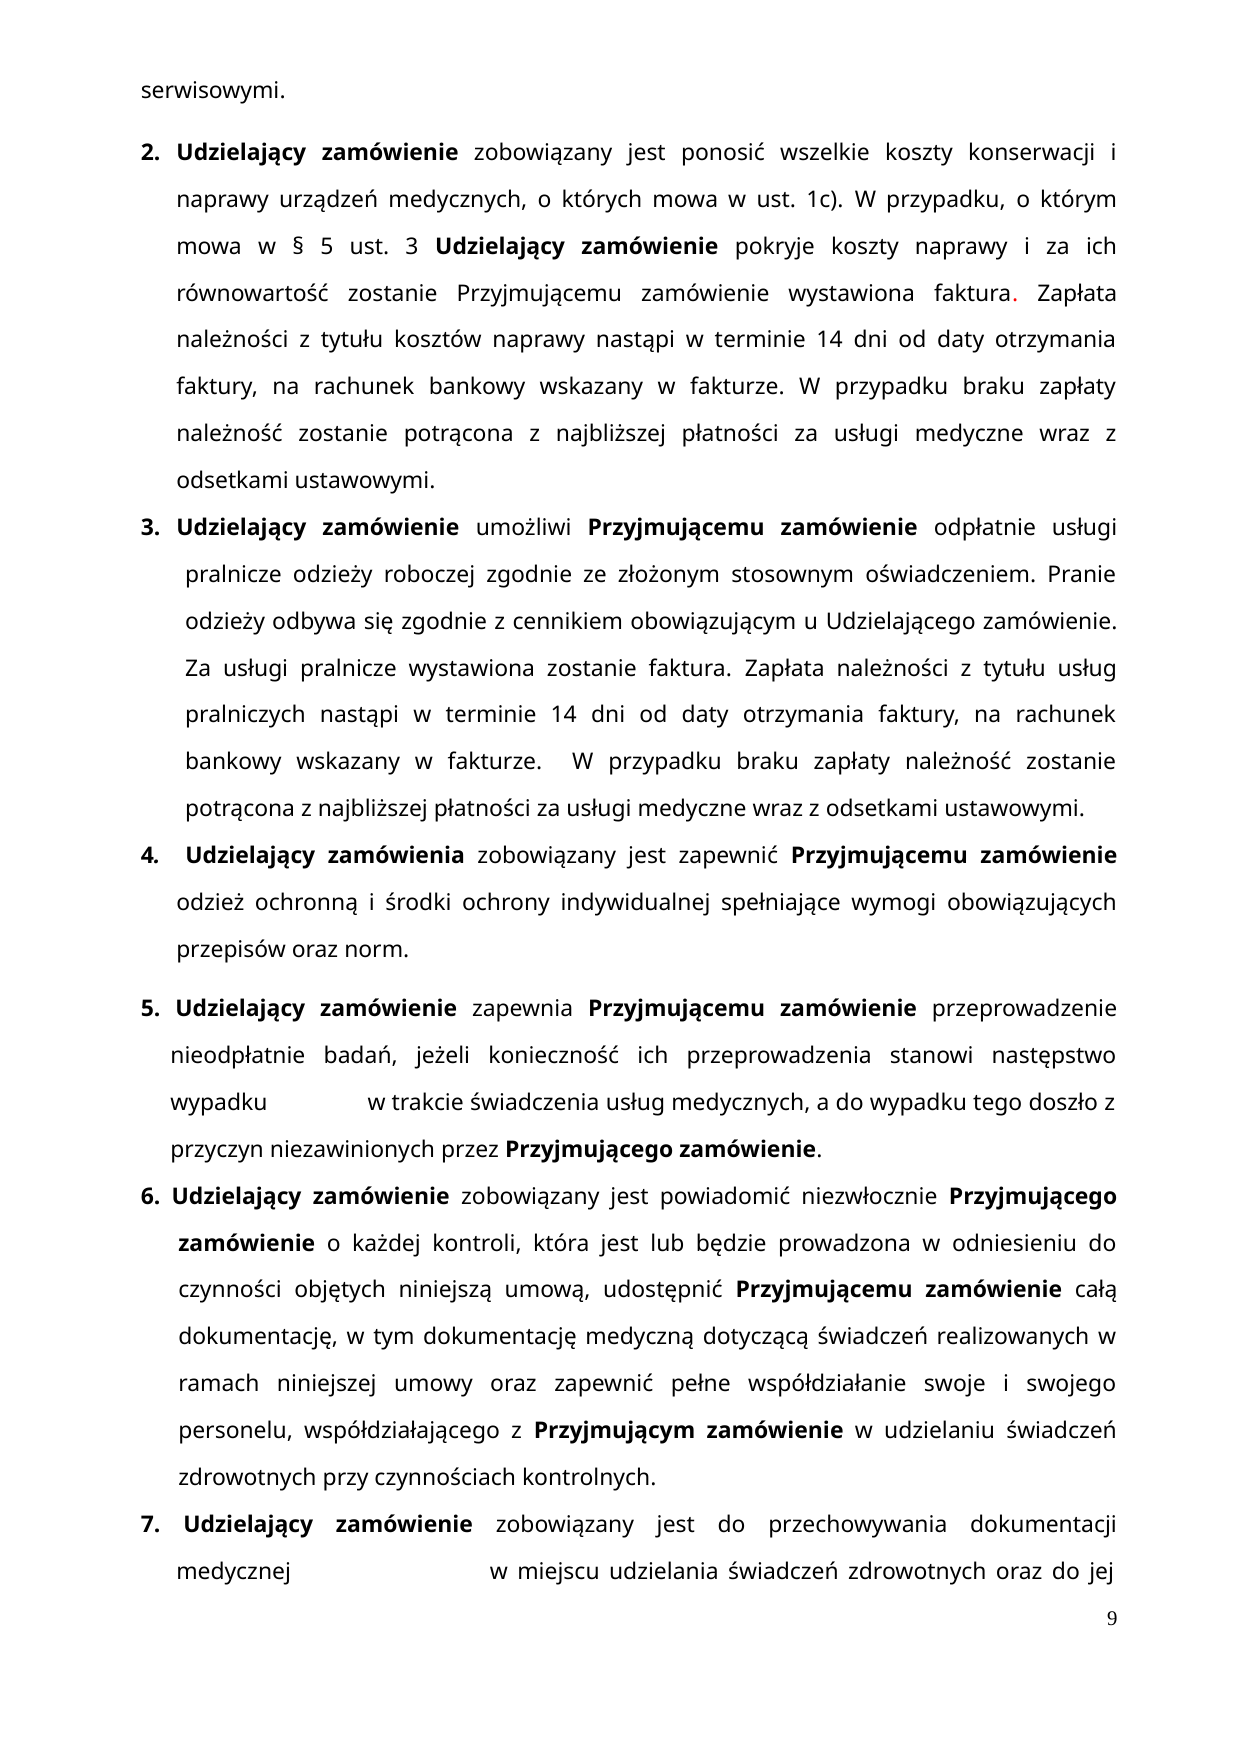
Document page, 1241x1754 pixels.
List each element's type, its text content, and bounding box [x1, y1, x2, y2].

text 4. Udzielający zamówienia zobowiązany jest zapewnić Przyjmującemu zamówienie odzież ochronną i środki ochrony indywidualnej spełniające wymogi obowiązujących przepisów oraz norm. [141, 839, 1117, 964]
text 6. Udzielający zamówienie zobowiązany jest powiadomić niezwłocznie Przyjmującego zamówienie o każdej kontroli, która jest lub będzie prowadzona w odniesieniu do czynności objętych niniejszą umową, udostępnić Przyjmującemu zamówienie całą dokumentację, w tym dokumentację medyczną dotyczącą świadczeń realizowanych w ramach niniejszej umowy oraz zapewnić pełne współdziałanie swoje i swojego personelu, współdziałającego z Przyjmującym zamówienie w udzielaniu świadczeń zdrowotnych przy czynnościach kontrolnych. [141, 1180, 1117, 1492]
list serwisowymi. [141, 74, 1117, 105]
list 2. Udzielający zamówienie zobowiązany jest ponosić wszelkie koszty konserwacji i naprawy urządzeń medycznych, o których mowa w ust. 1c). W przypadku, o którym mowa w § 5 ust. 3 Udzielający zamówienie pokryje koszty naprawy i za ich równowartość zostanie Przyjmującemu zamówienie wystawiona faktura. Zapłata należności z tytułu kosztów naprawy nastąpi w terminie 14 dni od daty otrzymania faktury, na rachunek bankowy wskazany w fakturze. W przypadku braku zapłaty należność zostanie potrącona z najbliższej płatności za usługi medyczne wraz z odsetkami ustawowymi. [141, 133, 1117, 495]
text 7. Udzielający zamówienie zobowiązany jest do przechowywania dokumentacji medycznej w miejscu udzielania świadczeń zdrowotnych oraz do jej [141, 1508, 1117, 1586]
list 3. Udzielający zamówienie umożliwi Przyjmującemu zamówienie odpłatnie usługi pralnicze odzieży roboczej zgodnie ze złożonym stosownym oświadczeniem. Pranie odzieży odbywa się zgodnie z cennikiem obowiązującym u Udzielającego zamówienie. Za usługi pralnicze wystawiona zostanie faktura. Zapłata należności z tytułu usług pralniczych nastąpi w terminie 14 dni od daty otrzymania faktury, na rachunek bankowy wskazany w fakturze. W przypadku braku zapłaty należność zostanie potrącona z najbliższej płatności za usługi medyczne wraz z odsetkami ustawowymi. [141, 511, 1117, 823]
text 5. Udzielający zamówienie zapewnia Przyjmującemu zamówienie przeprowadzenie nieodpłatnie badań, jeżeli konieczność ich przeprowadzenia stanowi następstwo wypadku w trakcie świadczenia usług medycznych, a do wypadku tego doszło z przyczyn niezawinionych przez Przyjmującego zamówienie. [141, 992, 1117, 1164]
